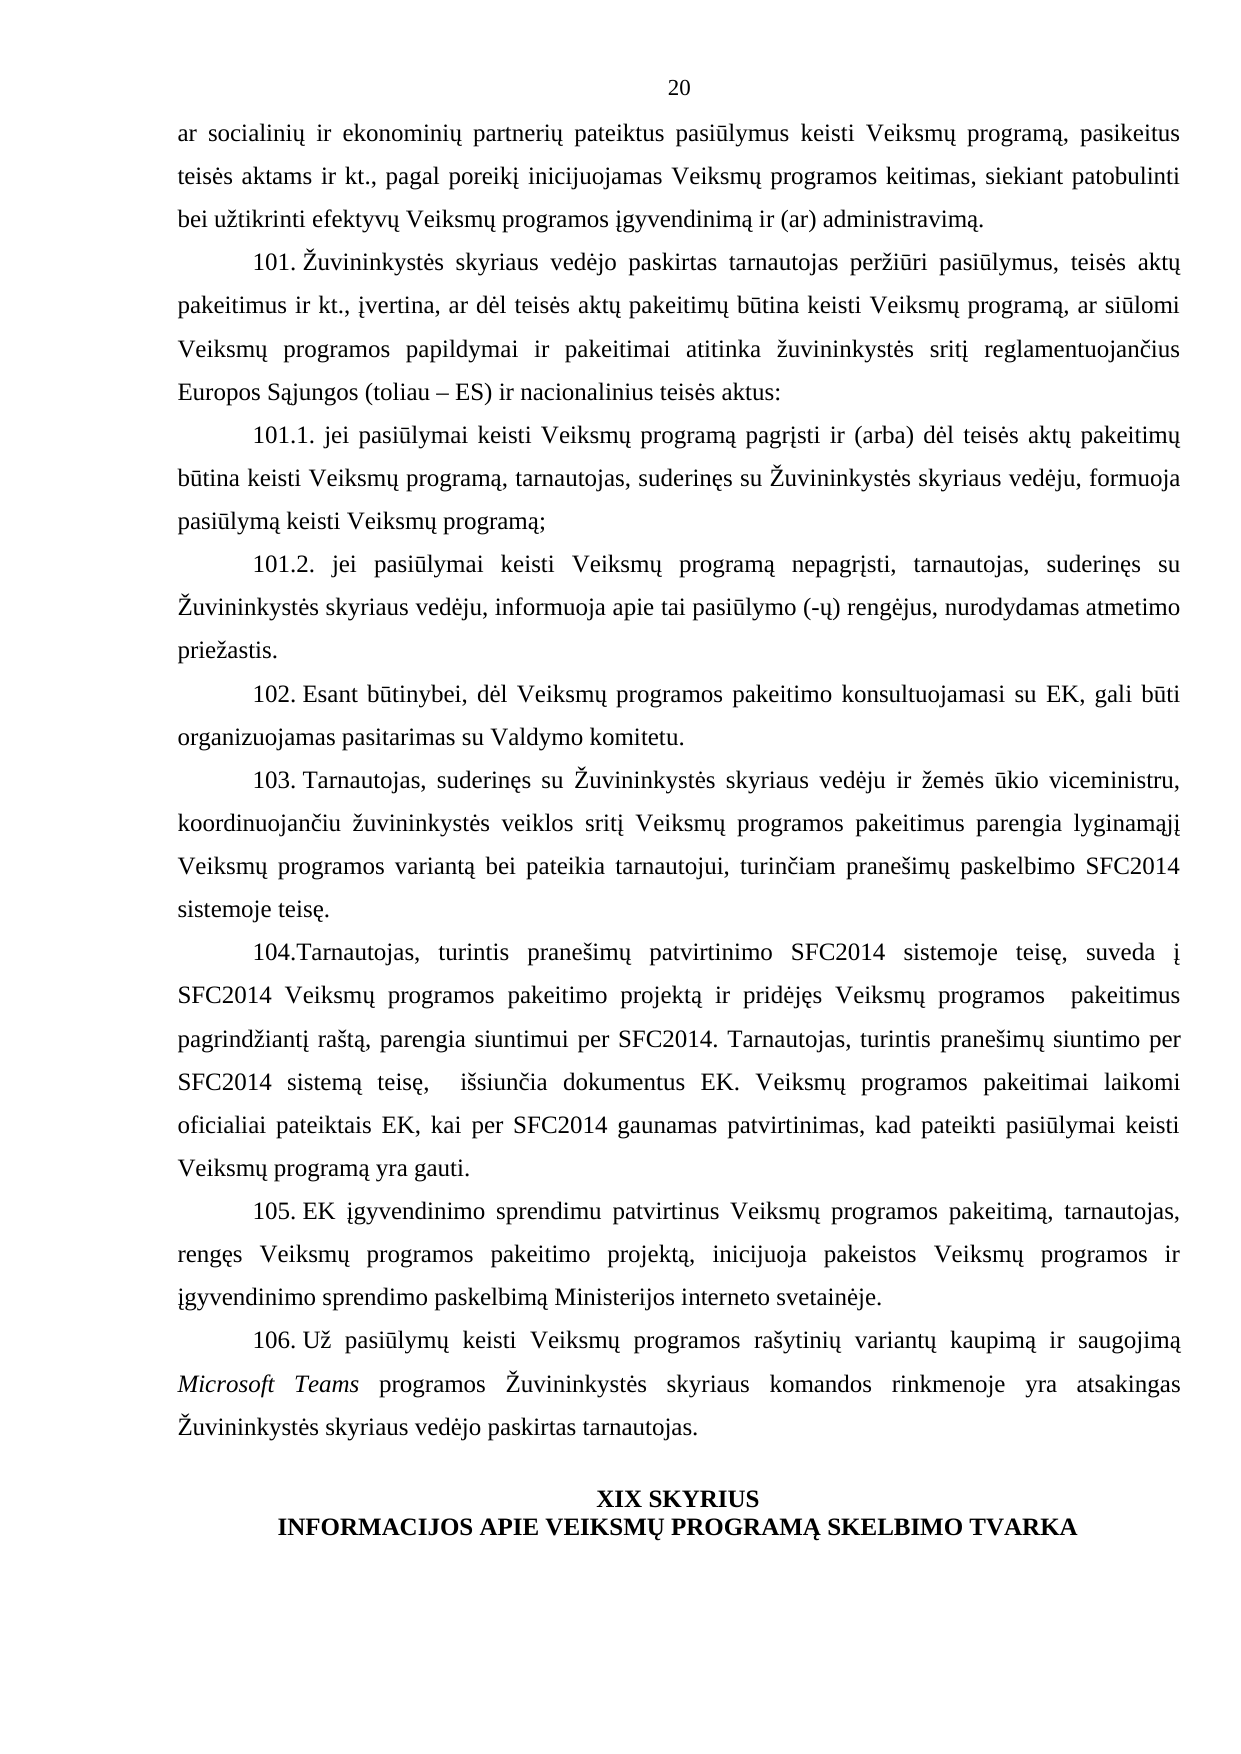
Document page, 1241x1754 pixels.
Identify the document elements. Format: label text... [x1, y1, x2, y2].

text XIX SKYRIUS [174, 1484, 1181, 1512]
text ar socialinių ir ekonominių partnerių pateiktus pasiūlymus keisti Veiksmų programą, pasikeitus teisės aktams ir kt., pagal poreikį inicijuojamas Veiksmų programos keitimas, siekiant patobulinti bei užtikrinti efektyvų Veiksmų programos įgyvendinimą ir (ar) administravimą. [177, 118, 1181, 233]
text 105. EK įgyvendinimo sprendimu patvirtinus Veiksmų programos pakeitimą, tarnautojas, rengęs Veiksmų programos pakeitimo projektą, inicijuoja pakeistos Veiksmų programos ir įgyvendinimo sprendimo paskelbimą Ministerijos interneto svetainėje. [177, 1196, 1181, 1311]
text 102. Esant būtinybei, dėl Veiksmų programos pakeitimo konsultuojamasi su EK, gali būti organizuojamas pasitarimas su Valdymo komitetu. [177, 679, 1181, 751]
text 101.2. jei pasiūlymai keisti Veiksmų programą nepagrįsti, tarnautojas, suderinęs su Žuvininkystės skyriaus vedėju, informuoja apie tai pasiūlymo (-ų) rengėjus, nurodydamas atmetimo priežastis. [177, 549, 1181, 664]
text 104.Tarnautojas, turintis pranešimų patvirtinimo SFC2014 sistemoje teisę, suveda į SFC2014 Veiksmų programos pakeitimo projektą ir pridėjęs Veiksmų programos pakeitimus pagrindžiantį raštą, parengia siuntimui per SFC2014. Tarnautojas, turintis pranešimų siuntimo per SFC2014 sistemą teisę, išsiunčia dokumentus EK. Veiksmų programos pakeitimai laikomi oficialiai pateiktais EK, kai per SFC2014 gaunamas patvirtinimas, kad pateikti pasiūlymai keisti Veiksmų programą yra gauti. [177, 937, 1181, 1182]
text 103. Tarnautojas, suderinęs su Žuvininkystės skyriaus vedėju ir žemės ūkio viceministru, koordinuojančiu žuvininkystės veiklos sritį Veiksmų programos pakeitimus parengia lyginamąjį Veiksmų programos variantą bei pateikia tarnautojui, turinčiam pranešimų paskelbimo SFC2014 sistemoje teisę. [177, 765, 1181, 923]
text 101. Žuvininkystės skyriaus vedėjo paskirtas tarnautojas peržiūri pasiūlymus, teisės aktų pakeitimus ir kt., įvertina, ar dėl teisės aktų pakeitimų būtina keisti Veiksmų programą, ar siūlomi Veiksmų programos papildymai ir pakeitimai atitinka žuvininkystės sritį reglamentuojančius Europos Sąjungos (toliau – ES) ir nacionalinius teisės aktus: [177, 247, 1181, 406]
text 106. Už pasiūlymų keisti Veiksmų programos rašytinių variantų kaupimą ir saugojimą Microsoft Teams programos Žuvininkystės skyriaus komandos rinkmenoje yra atsakingas Žuvininkystės skyriaus vedėjo paskirtas tarnautojas. [177, 1326, 1181, 1441]
text 101.1. jei pasiūlymai keisti Veiksmų programą pagrįsti ir (arba) dėl teisės aktų pakeitimų būtina keisti Veiksmų programą, tarnautojas, suderinęs su Žuvininkystės skyriaus vedėju, formuoja pasiūlymą keisti Veiksmų programą; [177, 420, 1181, 535]
text informacijos apie veiksmų programĄ skelbimo TVARKA [174, 1512, 1181, 1541]
